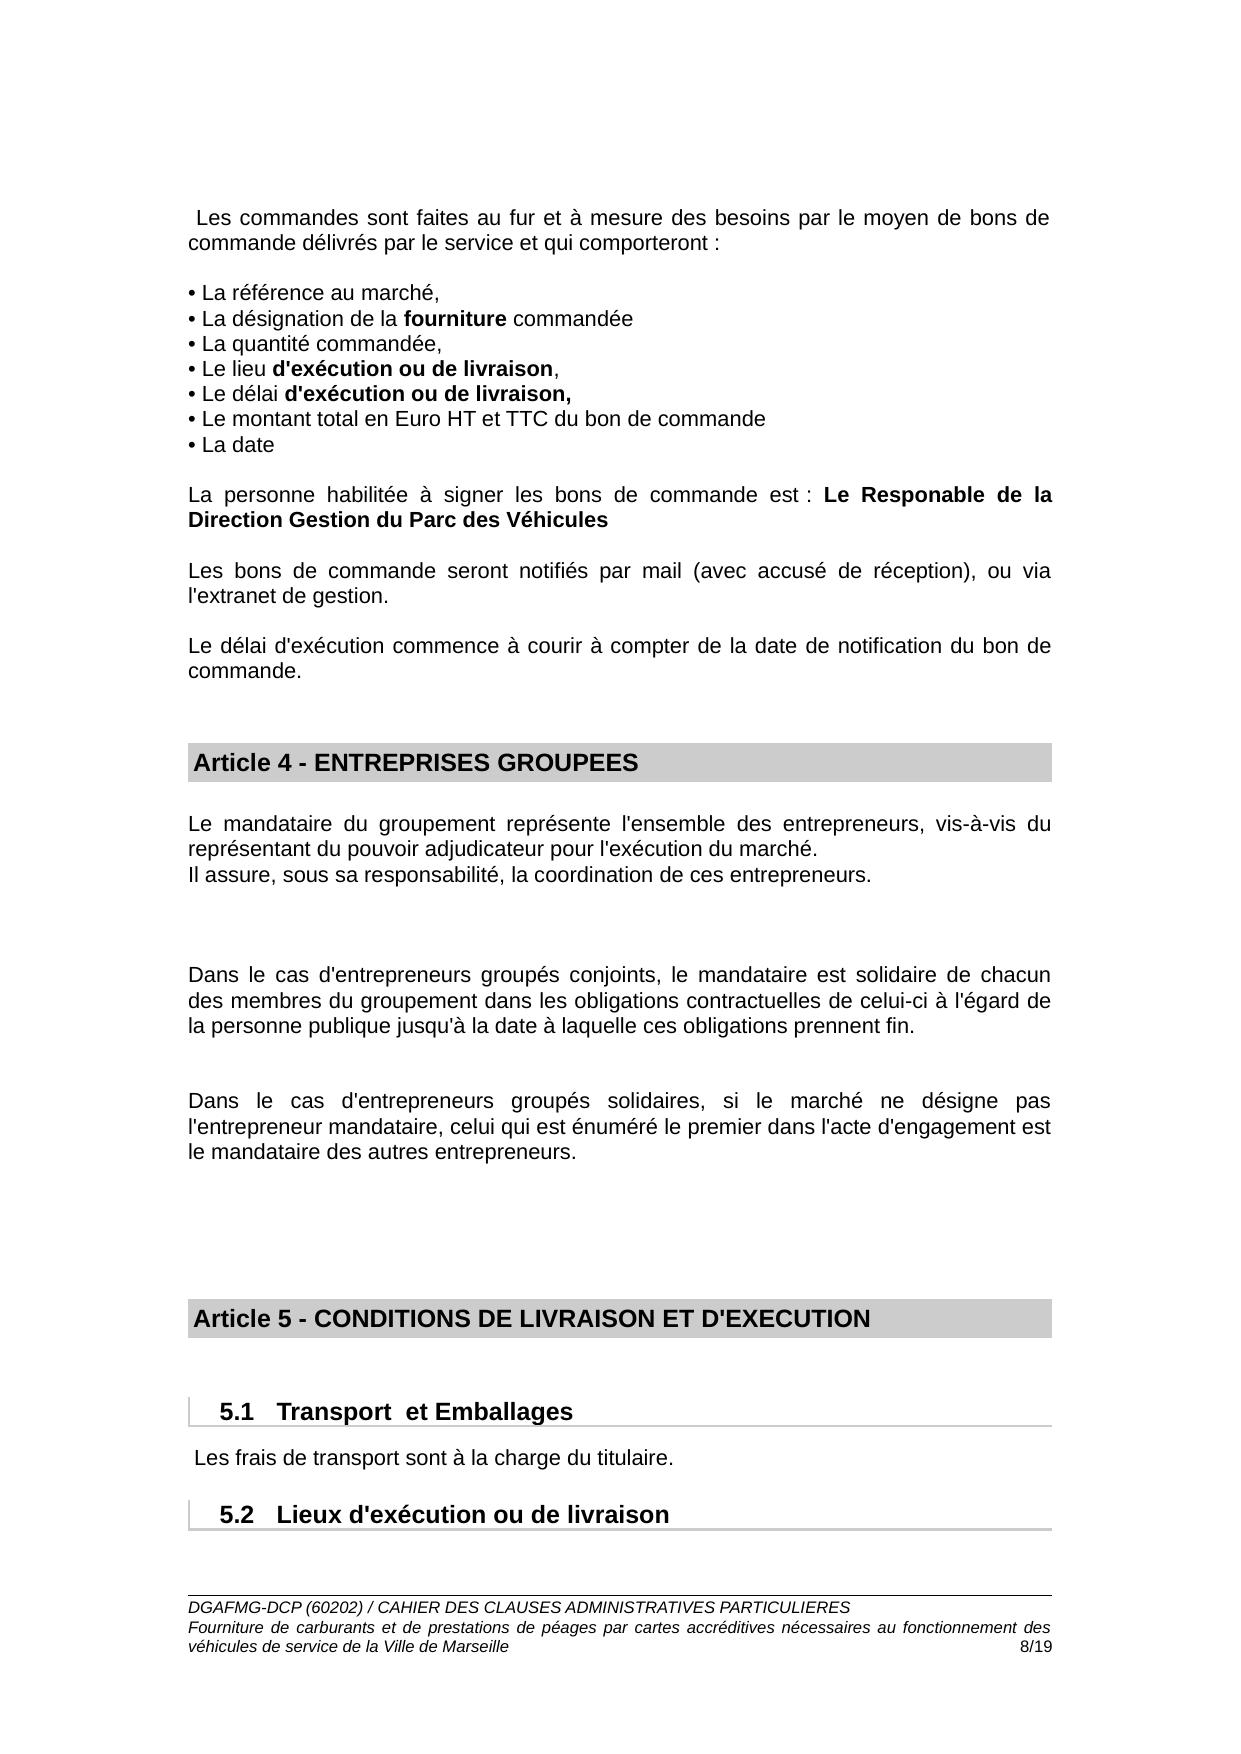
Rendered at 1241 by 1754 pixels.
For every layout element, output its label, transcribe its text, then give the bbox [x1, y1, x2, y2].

text • La référence au marché, [188, 280, 1052, 305]
subtitle Transport et Emballages [190, 1397, 1052, 1425]
text Le mandataire du groupement représente l'ensemble des entrepreneurs, vis-à-vis du représentant du pouvoir adjudicateur pour l'exécution du marché. [188, 811, 1052, 861]
text • Le montant total en Euro HT et TTC du bon de commande [188, 406, 1052, 431]
subtitle CONDITIONS DE LIVRAISON ET D'EXECUTION [190, 1301, 1050, 1335]
text Dans le cas d'entrepreneurs groupés conjoints, le mandataire est solidaire de chacun des membres du groupement dans les obligations contractuelles de celui-ci à l'égard de la personne publique jusqu'à la date à laquelle ces obligations prennent fin. [188, 962, 1052, 1038]
subtitle ENTREPRISES GROUPEES [190, 745, 1050, 779]
text • La date [188, 431, 1052, 457]
text Il assure, sous sa responsabilité, la coordination de ces entrepreneurs. [188, 861, 1052, 887]
text Les bons de commande seront notifiés par mail (avec accusé de réception), ou via l'extranet de gestion. [188, 557, 1052, 608]
text • Le délai d'exécution ou de livraison, [188, 381, 1052, 406]
text • Le lieu d'exécution ou de livraison, [188, 356, 1052, 381]
text Les commandes sont faites au fur et à mesure des besoins par le moyen de bons de commande délivrés par le service et qui comporteront : [188, 204, 1052, 255]
text • La désignation de la fourniture commandée [188, 305, 1052, 331]
text Les frais de transport sont à la charge du titulaire. [188, 1445, 1052, 1470]
subtitle Lieux d'exécution ou de livraison [190, 1500, 1052, 1528]
text • La quantité commandée, [188, 331, 1052, 356]
text Le délai d'exécution commence à courir à compter de la date de notification du bon de commande. [188, 633, 1052, 683]
text La personne habilitée à signer les bons de commande est : Le Responable de la Direction Gestion du Parc des Véhicules [188, 482, 1052, 532]
text Dans le cas d'entrepreneurs groupés solidaires, si le marché ne désigne pas l'entrepreneur mandataire, celui qui est énuméré le premier dans l'acte d'engagement est le mandataire des autres entrepreneurs. [188, 1088, 1052, 1164]
